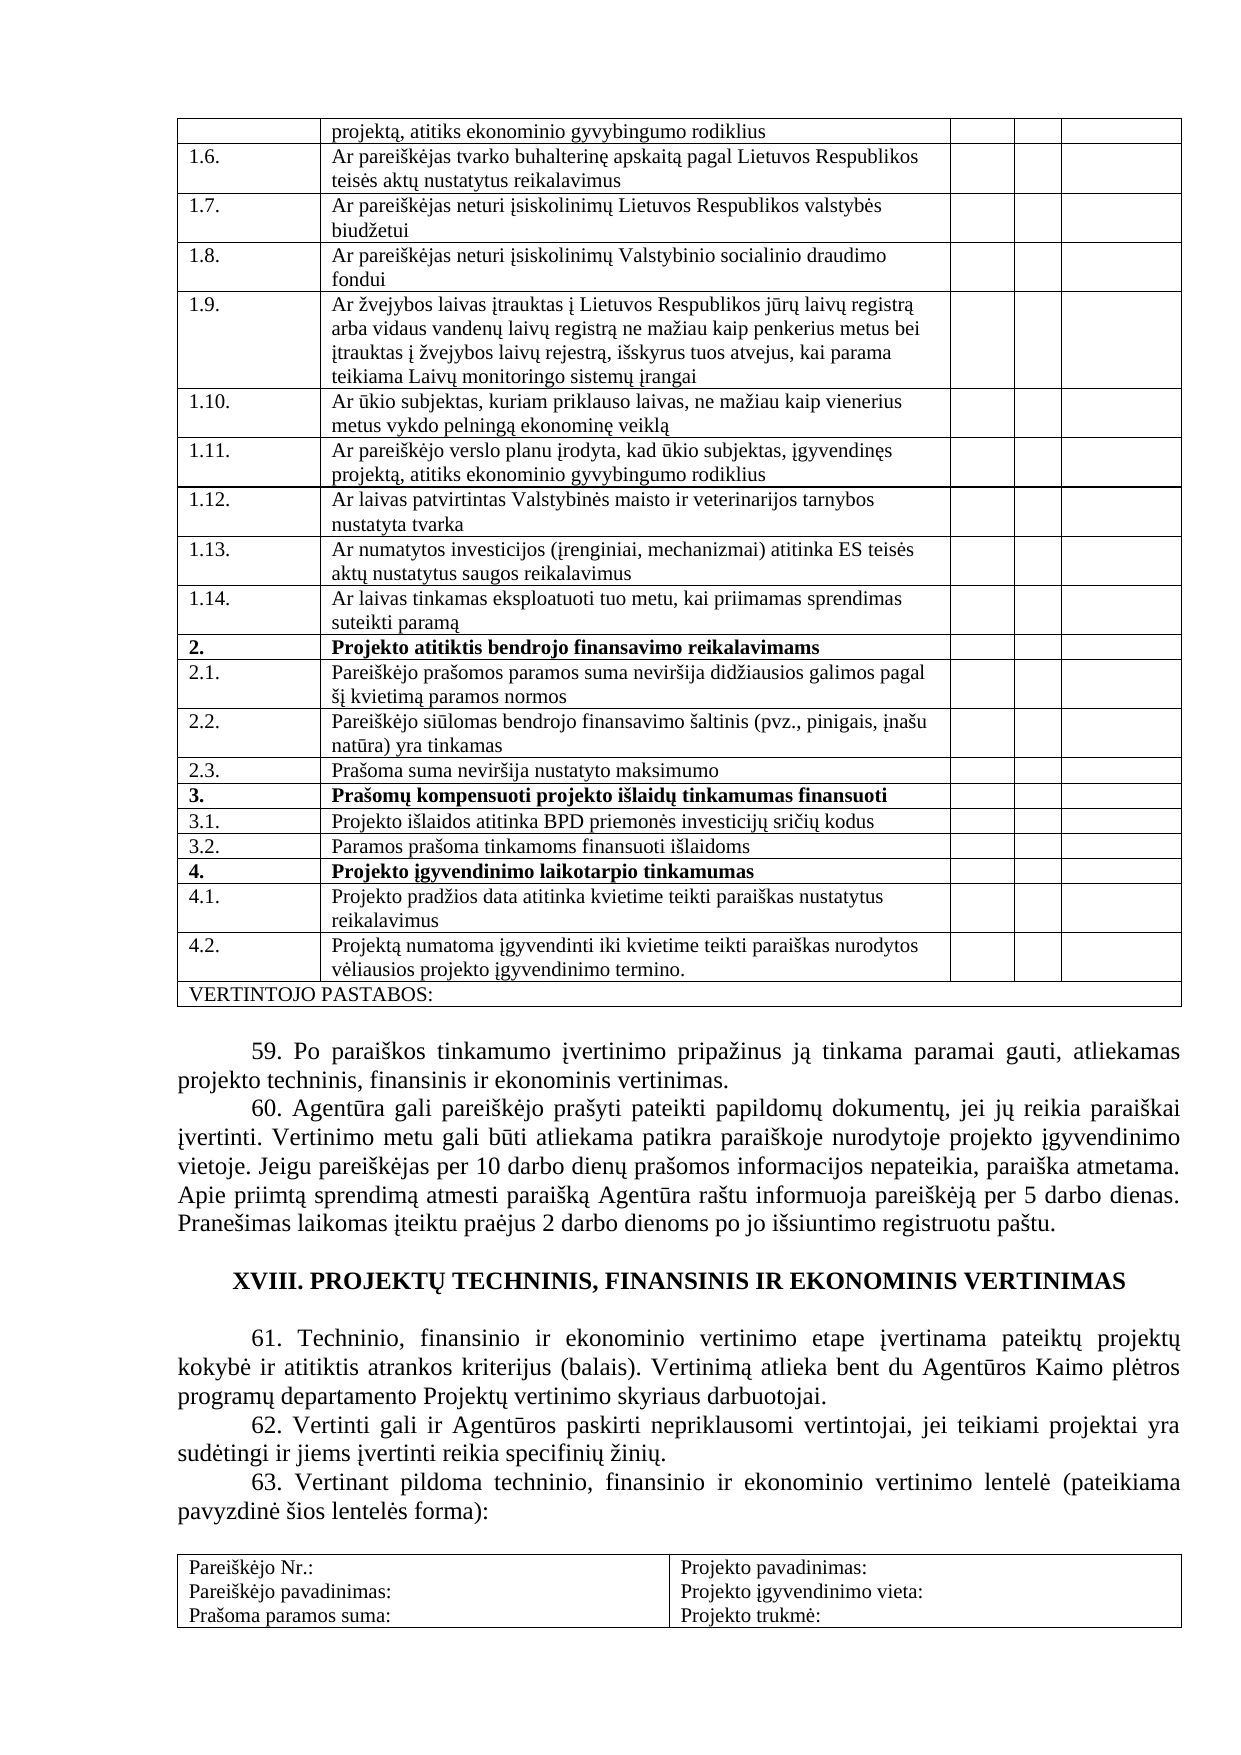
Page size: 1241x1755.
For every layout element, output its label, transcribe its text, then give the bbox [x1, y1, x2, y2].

table_cell Projektą numatoma įgyvendinti iki kvietime teikti paraiškas nurodytos vėliausios projekto įgyvendinimo termino. [321, 933, 950, 981]
table_cell 2. [178, 635, 320, 659]
table_cell [951, 709, 1014, 757]
table_cell 4.2. [178, 933, 320, 981]
table_cell [1015, 119, 1061, 143]
table_cell [1015, 709, 1061, 757]
table_header Projekto pavadinimas: Projekto įgyvendinimo vieta: Projekto trukmė: [670, 1555, 1181, 1627]
table_cell 2.2. [178, 709, 320, 757]
table_cell Ar pareiškėjas tvarko buhalterinę apskaitą pagal Lietuvos Respublikos teisės aktų nustatytus reikalavimus [321, 144, 950, 192]
table_cell 1.12. [178, 488, 320, 536]
table_cell [1015, 243, 1061, 291]
table_cell [1015, 194, 1061, 242]
table_cell Ar pareiškėjas neturi įsiskolinimų Lietuvos Respublikos valstybės biudžetui [321, 194, 950, 242]
table_cell [1015, 784, 1061, 807]
table_cell [951, 784, 1014, 807]
table_cell 2.3. [178, 758, 320, 782]
table_cell 1.6. [178, 144, 320, 192]
table_cell [1062, 537, 1181, 585]
table_cell [1015, 809, 1061, 833]
table_cell [951, 933, 1014, 981]
table_cell 1.13. [178, 537, 320, 585]
table_cell Ar laivas tinkamas eksploatuoti tuo metu, kai priimamas sprendimas suteikti paramą [321, 586, 950, 634]
table_cell Ar laivas patvirtintas Valstybinės maisto ir veterinarijos tarnybos nustatyta tvarka [321, 488, 950, 536]
table_cell [951, 243, 1014, 291]
text 61. Techninio, finansinio ir ekonominio vertinimo etape įvertinama pateiktų projektų kokybė ir atitiktis atrankos kriterijus (balais). Vertinimą atlieka bent du Agentūros Kaimo plėtros programų departamento Projektų vertinimo skyriaus darbuotojai. [177, 1323, 1181, 1410]
table_cell [1015, 933, 1061, 981]
table_cell [1062, 488, 1181, 536]
table_cell Ar pareiškėjo verslo planu įrodyta, kad ūkio subjektas, įgyvendinęs projektą, atitiks ekonominio gyvybingumo rodiklius [321, 438, 950, 486]
table_cell [1015, 834, 1061, 858]
table_cell 4. [178, 859, 320, 883]
table_cell [951, 438, 1014, 486]
table_cell 1.14. [178, 586, 320, 634]
table_cell Ar pareiškėjas neturi įsiskolinimų Valstybinio socialinio draudimo fondui [321, 243, 950, 291]
table_cell [1062, 758, 1181, 782]
table_cell Prašomų kompensuoti projekto išlaidų tinkamumas finansuoti [321, 784, 950, 807]
table_cell [1015, 292, 1061, 388]
table_cell [1062, 635, 1181, 659]
table_cell [1062, 194, 1181, 242]
table_cell 1.9. [178, 292, 320, 388]
table_cell [1062, 660, 1181, 708]
table_cell Pareiškėjo prašomos paramos suma neviršija didžiausios galimos pagal šį kvietimą paramos normos [321, 660, 950, 708]
table_cell 3. [178, 784, 320, 807]
table_cell [1015, 537, 1061, 585]
table_cell Pareiškėjo siūlomas bendrojo finansavimo šaltinis (pvz., pinigais, įnašu natūra) yra tinkamas [321, 709, 950, 757]
table_cell [951, 586, 1014, 634]
table_cell [1015, 884, 1061, 932]
table_cell [1015, 144, 1061, 192]
table_cell [1062, 884, 1181, 932]
table_cell 1.10. [178, 389, 320, 437]
table_cell [1015, 758, 1061, 782]
table_cell Projekto išlaidos atitinka BPD priemonės investicijų sričių kodus [321, 809, 950, 833]
table_cell [951, 758, 1014, 782]
table_cell [1062, 119, 1181, 143]
table_cell projektą, atitiks ekonominio gyvybingumo rodiklius [321, 119, 950, 143]
table_cell Ar žvejybos laivas įtrauktas į Lietuvos Respublikos jūrų laivų registrą arba vidaus vandenų laivų registrą ne mažiau kaip penkerius metus bei įtrauktas į žvejybos laivų rejestrą, išskyrus tuos atvejus, kai parama teikiama Laivų monitoringo sistemų įrangai [321, 292, 950, 388]
table_cell [1062, 144, 1181, 192]
table_cell [951, 809, 1014, 833]
table_cell [1015, 438, 1061, 486]
text 59. Po paraiškos tinkamumo įvertinimo pripažinus ją tinkama paramai gauti, atliekamas projekto techninis, finansinis ir ekonominis vertinimas. [177, 1036, 1181, 1093]
table_cell [1062, 243, 1181, 291]
table_cell Ar ūkio subjektas, kuriam priklauso laivas, ne mažiau kaip vienerius metus vykdo pelningą ekonominę veiklą [321, 389, 950, 437]
table_cell [951, 537, 1014, 585]
table_cell [951, 859, 1014, 883]
table_cell [178, 119, 320, 143]
table_cell [1015, 586, 1061, 634]
table_cell Paramos prašoma tinkamoms finansuoti išlaidoms [321, 834, 950, 858]
text 63. Vertinant pildoma techninio, finansinio ir ekonominio vertinimo lentelė (pateikiama pavyzdinė šios lentelės forma): [177, 1467, 1181, 1525]
table_cell [1062, 292, 1181, 388]
table_cell Projekto atitiktis bendrojo finansavimo reikalavimams [321, 635, 950, 659]
table_cell 4.1. [178, 884, 320, 932]
table_cell Ar numatytos investicijos (įrenginiai, mechanizmai) atitinka ES teisės aktų nustatytus saugos reikalavimus [321, 537, 950, 585]
text XVIII. PROJEKTŲ TECHNINIS, FINANSINIS IR EKONOMINIS VERTINIMAS [177, 1266, 1181, 1295]
table_cell [1015, 859, 1061, 883]
table_cell [951, 194, 1014, 242]
table_cell [1062, 709, 1181, 757]
table_cell [1062, 784, 1181, 807]
table_cell [951, 144, 1014, 192]
table_cell 1.7. [178, 194, 320, 242]
table_cell 2.1. [178, 660, 320, 708]
table_cell Projekto įgyvendinimo laikotarpio tinkamumas [321, 859, 950, 883]
text 60. Agentūra gali pareiškėjo prašyti pateikti papildomų dokumentų, jei jų reikia paraiškai įvertinti. Vertinimo metu gali būti atliekama patikra paraiškoje nurodytoje projekto įgyvendinimo vietoje. Jeigu pareiškėjas per 10 darbo dienų prašomos informacijos nepateikia, paraiška atmetama. Apie priimtą sprendimą atmesti paraišką Agentūra raštu informuoja pareiškėją per 5 darbo dienas. Pranešimas laikomas įteiktu praėjus 2 darbo dienoms po jo išsiuntimo registruotu paštu. [177, 1093, 1181, 1237]
table_cell [951, 292, 1014, 388]
table_cell [951, 660, 1014, 708]
table_cell [1062, 389, 1181, 437]
table_cell VERTINTOJO PASTABOS: [178, 982, 1181, 1006]
table_cell Projekto pradžios data atitinka kvietime teikti paraiškas nustatytus reikalavimus [321, 884, 950, 932]
table_cell [1015, 389, 1061, 437]
table_cell 1.11. [178, 438, 320, 486]
table_header Pareiškėjo Nr.: Pareiškėjo pavadinimas: Prašoma paramos suma: [178, 1555, 669, 1627]
table_cell [951, 389, 1014, 437]
table_cell [951, 488, 1014, 536]
table_cell [951, 635, 1014, 659]
table_cell [1062, 809, 1181, 833]
table_cell Prašoma suma neviršija nustatyto maksimumo [321, 758, 950, 782]
table_cell [1062, 438, 1181, 486]
text 62. Vertinti gali ir Agentūros paskirti nepriklausomi vertintojai, jei teikiami projektai yra sudėtingi ir jiems įvertinti reikia specifinių žinių. [177, 1410, 1181, 1467]
table_cell 3.1. [178, 809, 320, 833]
table_cell [951, 884, 1014, 932]
table_cell [1015, 660, 1061, 708]
table_cell [1062, 859, 1181, 883]
table_cell [1062, 586, 1181, 634]
table_cell [951, 119, 1014, 143]
table_cell 3.2. [178, 834, 320, 858]
table_cell [1062, 933, 1181, 981]
table_cell 1.8. [178, 243, 320, 291]
table_cell [1062, 834, 1181, 858]
table_cell [951, 834, 1014, 858]
table_cell [1015, 635, 1061, 659]
table_cell [1015, 488, 1061, 536]
